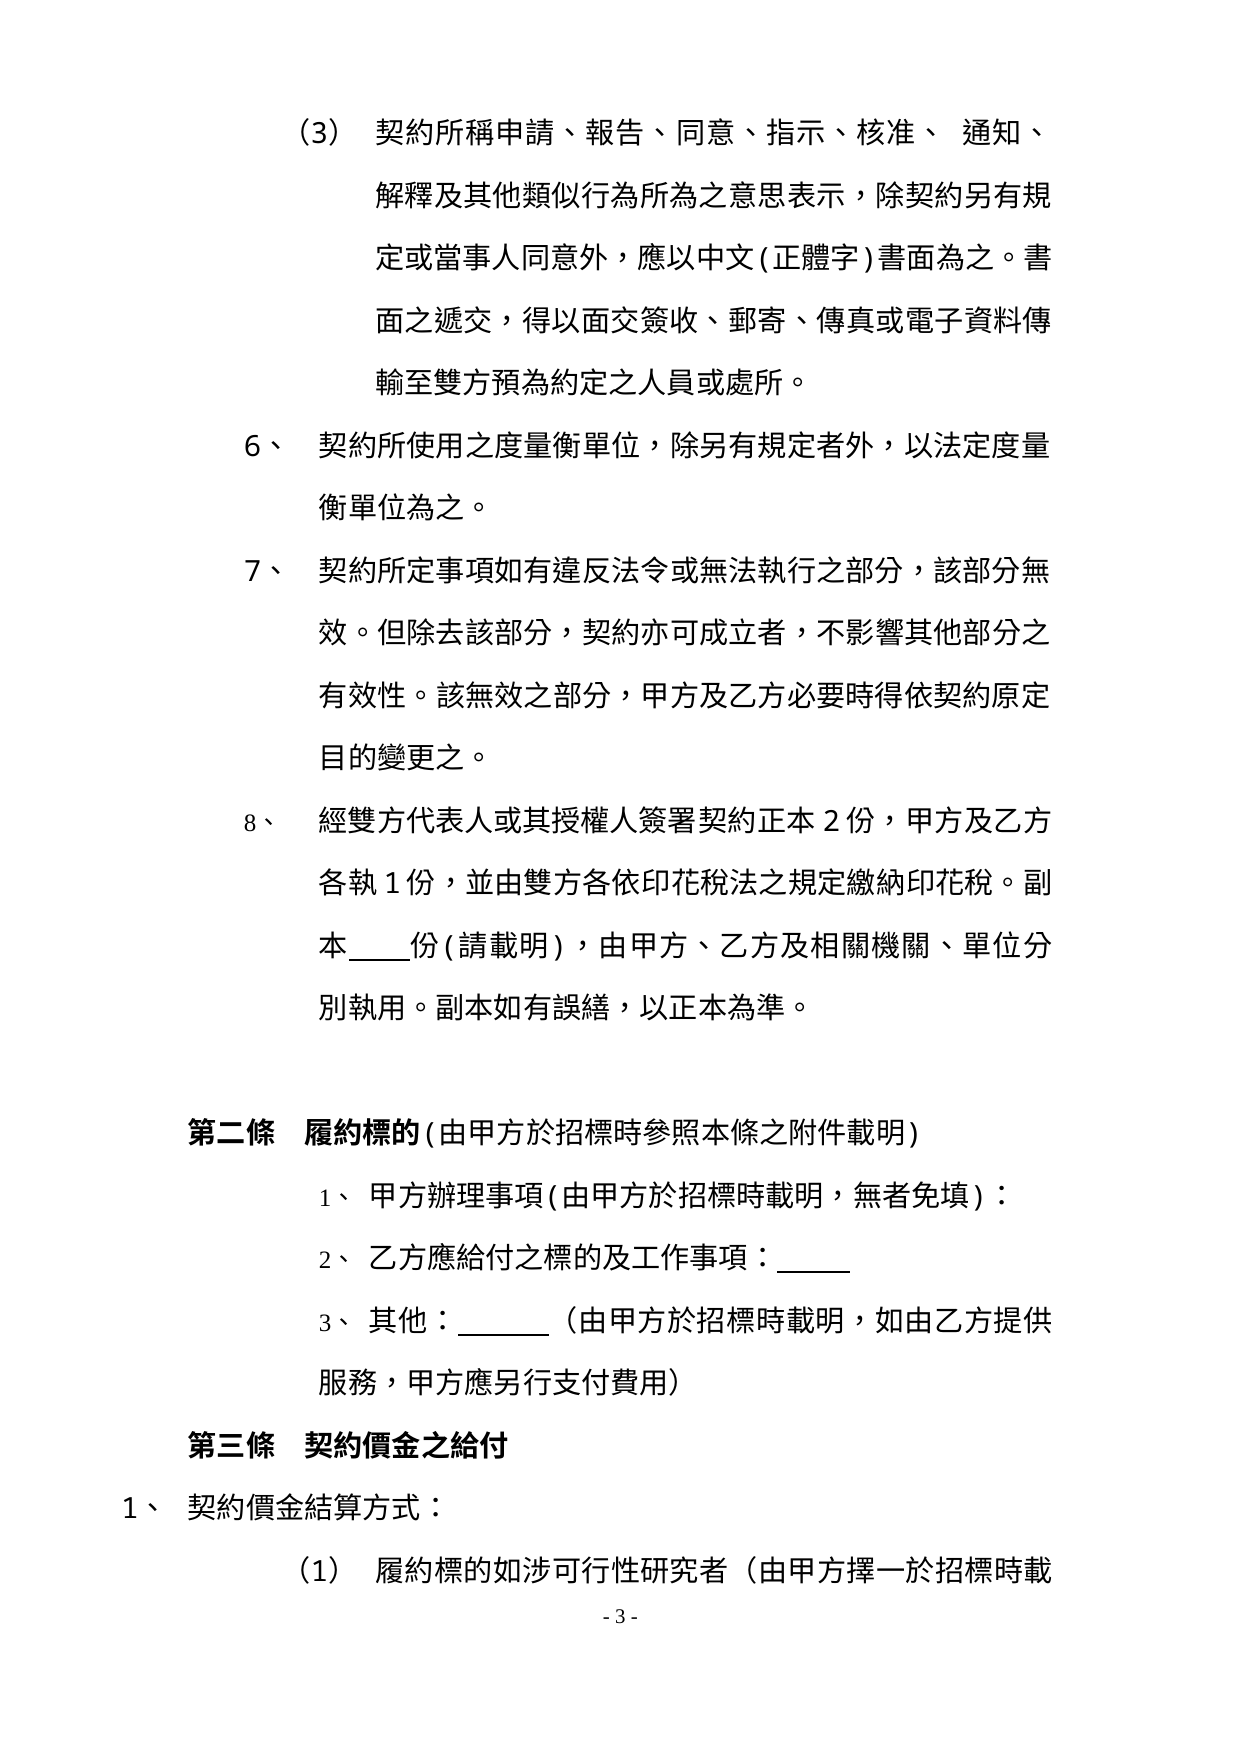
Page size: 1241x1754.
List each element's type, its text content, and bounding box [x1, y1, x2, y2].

list 經雙方代表人或其授權人簽署契約正本2份，甲方及乙方各執1份，並由雙方各依印花稅法之規定繳納印花稅。副本 份(請載明)，由甲方、乙方及相關機關、單位分別執用。副本如有誤繕，以正本為準。 [244, 777, 1053, 1027]
list 契約所使用之度量衡單位，除另有規定者外，以法定度量衡單位為之。 [244, 402, 1053, 527]
list 契約價金結算方式： [121, 1464, 1053, 1527]
list 契約所稱申請、報告、同意、指示、核准、 通知、解釋及其他類似行為所為之意思表示，除契約另有規定或當事人同意外，應以中文(正體字)書面為之。書面之遞交，得以面交簽收、郵寄、傳真或電子資料傳輸至雙方預為約定之人員或處所。 [281, 89, 1053, 402]
text 第二條 履約標的(由甲方於招標時參照本條之附件載明) [187, 1089, 1053, 1152]
list 甲方辦理事項(由甲方於招標時載明，無者免填)： [319, 1152, 1053, 1214]
text 第三條 契約價金之給付 [187, 1402, 1053, 1464]
list 其他： （由甲方於招標時載明，如由乙方提供服務，甲方應另行支付費用） [319, 1277, 1053, 1402]
list 履約標的如涉可行性研究者（由甲方擇一於招標時載明）： [281, 1527, 1053, 1589]
list 契約所定事項如有違反法令或無法執行之部分，該部分無效。但除去該部分，契約亦可成立者，不影響其他部分之有效性。該無效之部分，甲方及乙方必要時得依契約原定目的變更之。 [244, 527, 1053, 777]
list 乙方應給付之標的及工作事項： [319, 1214, 1053, 1277]
